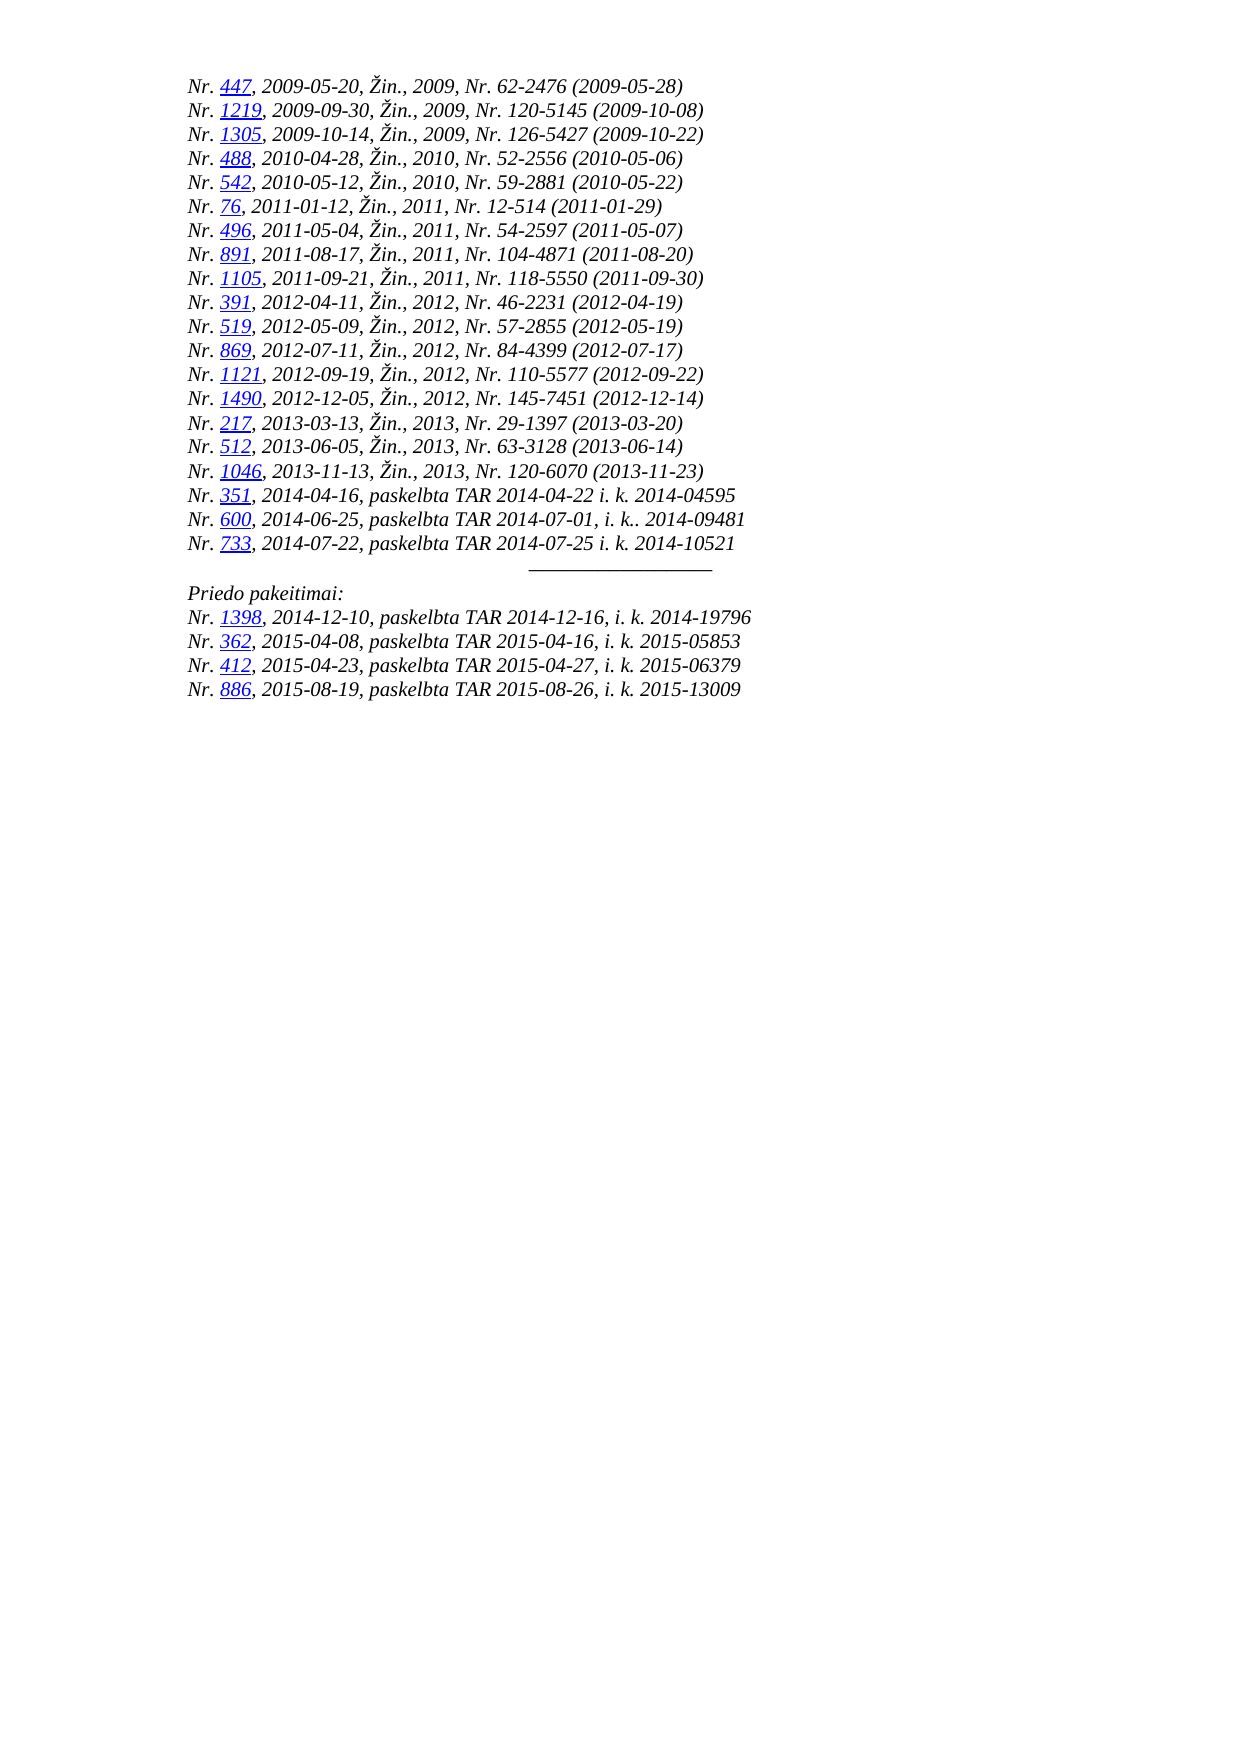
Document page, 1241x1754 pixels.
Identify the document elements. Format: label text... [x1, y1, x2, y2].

text Nr. 886, 2015-08-19, paskelbta TAR 2015-08-26, i. k. 2015-13009 [187, 677, 1053, 701]
text Nr. 412, 2015-04-23, paskelbta TAR 2015-04-27, i. k. 2015-06379 [187, 653, 1053, 677]
text Nr. 496, 2011-05-04, Žin., 2011, Nr. 54-2597 (2011-05-07) [187, 218, 1053, 242]
text Nr. 1046, 2013-11-13, Žin., 2013, Nr. 120-6070 (2013-11-23) [187, 458, 1053, 483]
text Nr. 76, 2011-01-12, Žin., 2011, Nr. 12-514 (2011-01-29) [187, 194, 1053, 218]
text Priedo pakeitimai: [187, 581, 1053, 605]
text Nr. 1398, 2014-12-10, paskelbta TAR 2014-12-16, i. k. 2014-19796 [187, 605, 1053, 629]
text Nr. 1121, 2012-09-19, Žin., 2012, Nr. 110-5577 (2012-09-22) [187, 362, 1053, 386]
text Nr. 217, 2013-03-13, Žin., 2013, Nr. 29-1397 (2013-03-20) [187, 410, 1053, 434]
text Nr. 391, 2012-04-11, Žin., 2012, Nr. 46-2231 (2012-04-19) [187, 290, 1053, 314]
text Nr. 542, 2010-05-12, Žin., 2010, Nr. 59-2881 (2010-05-22) [187, 170, 1053, 194]
text Nr. 1490, 2012-12-05, Žin., 2012, Nr. 145-7451 (2012-12-14) [187, 386, 1053, 410]
text Nr. 362, 2015-04-08, paskelbta TAR 2015-04-16, i. k. 2015-05853 [187, 629, 1053, 653]
text Nr. 733, 2014-07-22, paskelbta TAR 2014-07-25 i. k. 2014-10521 [187, 531, 1053, 555]
text –––––––––––––––– [187, 555, 1053, 581]
text Nr. 447, 2009-05-20, Žin., 2009, Nr. 62-2476 (2009-05-28) [187, 73, 1053, 98]
text Nr. 891, 2011-08-17, Žin., 2011, Nr. 104-4871 (2011-08-20) [187, 242, 1053, 266]
text Nr. 351, 2014-04-16, paskelbta TAR 2014-04-22 i. k. 2014-04595 [187, 483, 1053, 507]
text Nr. 488, 2010-04-28, Žin., 2010, Nr. 52-2556 (2010-05-06) [187, 146, 1053, 170]
text Nr. 519, 2012-05-09, Žin., 2012, Nr. 57-2855 (2012-05-19) [187, 314, 1053, 338]
text Nr. 600, 2014-06-25, paskelbta TAR 2014-07-01, i. k.. 2014-09481 [187, 507, 1053, 531]
text Nr. 1219, 2009-09-30, Žin., 2009, Nr. 120-5145 (2009-10-08) [187, 98, 1053, 122]
text Nr. 1305, 2009-10-14, Žin., 2009, Nr. 126-5427 (2009-10-22) [187, 122, 1053, 146]
text Nr. 512, 2013-06-05, Žin., 2013, Nr. 63-3128 (2013-06-14) [187, 434, 1053, 458]
text Nr. 1105, 2011-09-21, Žin., 2011, Nr. 118-5550 (2011-09-30) [187, 266, 1053, 290]
text Nr. 869, 2012-07-11, Žin., 2012, Nr. 84-4399 (2012-07-17) [187, 338, 1053, 362]
